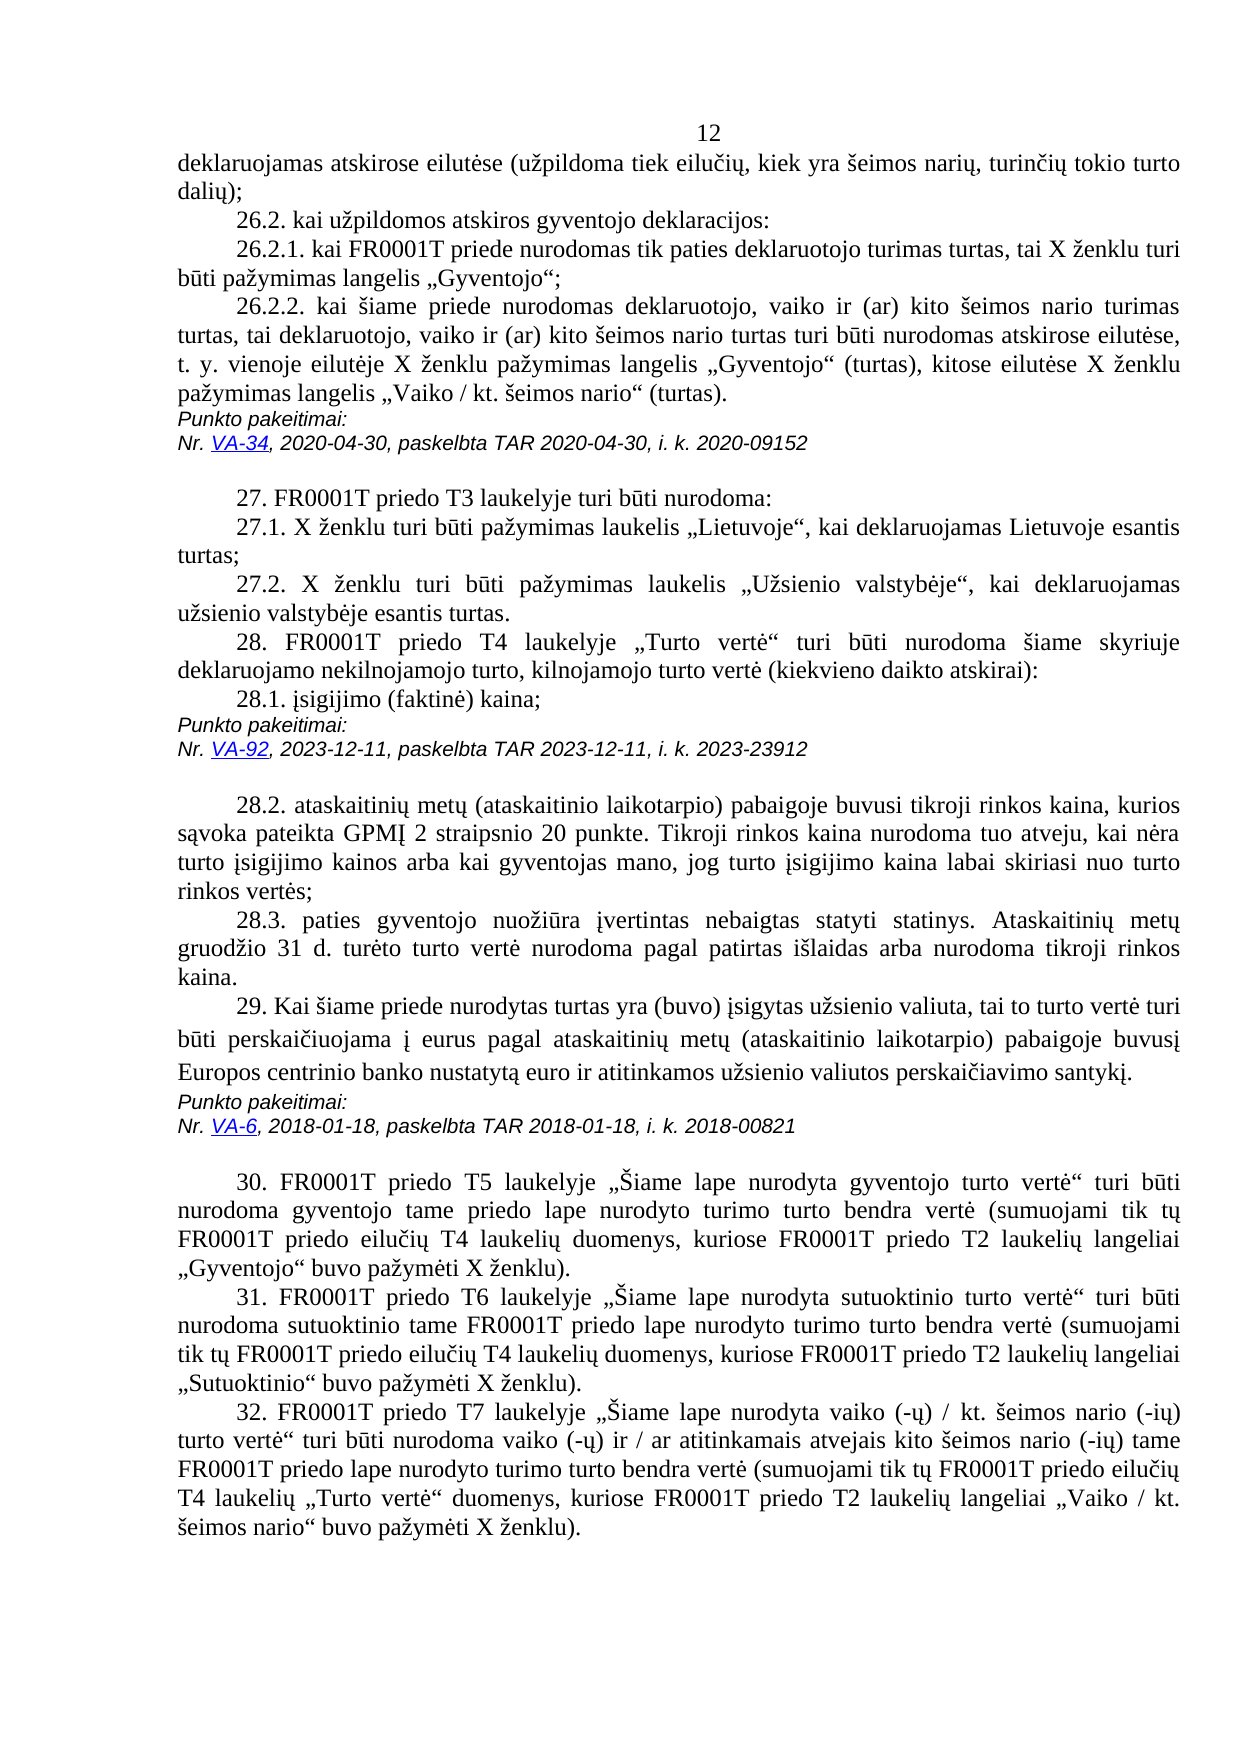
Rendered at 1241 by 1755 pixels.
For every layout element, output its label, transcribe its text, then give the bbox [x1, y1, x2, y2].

text 28.1. įsigijimo (faktinė) kaina; [177, 684, 1181, 713]
text Nr. VA-92, 2023-12-11, paskelbta TAR 2023-12-11, i. k. 2023-23912 [177, 737, 1181, 761]
text Nr. VA-6, 2018-01-18, paskelbta TAR 2018-01-18, i. k. 2018-00821 [177, 1114, 1181, 1138]
text 29. Kai šiame priede nurodytas turtas yra (buvo) įsigytas užsienio valiuta, tai to turto vertė turi būti perskaičiuojama į eurus pagal ataskaitinių metų (ataskaitinio laikotarpio) pabaigoje buvusį Europos centrinio banko nustatytą euro ir atitinkamos užsienio valiutos perskaičiavimo santykį. [177, 991, 1181, 1086]
text 26.2.1. kai FR0001T priede nurodomas tik paties deklaruotojo turimas turtas, tai X ženklu turi būti pažymimas langelis „Gyventojo“; [177, 234, 1181, 291]
text 28. FR0001T priedo T4 laukelyje „Turto vertė“ turi būti nurodoma šiame skyriuje deklaruojamo nekilnojamojo turto, kilnojamojo turto vertė (kiekvieno daikto atskirai): [177, 627, 1181, 684]
text 28.2. ataskaitinių metų (ataskaitinio laikotarpio) pabaigoje buvusi tikroji rinkos kaina, kurios sąvoka pateikta GPMĮ 2 straipsnio 20 punkte. Tikroji rinkos kaina nurodoma tuo atveju, kai nėra turto įsigijimo kainos arba kai gyventojas mano, jog turto įsigijimo kaina labai skiriasi nuo turto rinkos vertės; [177, 790, 1181, 905]
text 32. FR0001T priedo T7 laukelyje „Šiame lape nurodyta vaiko (-ų) / kt. šeimos nario (-ių) turto vertė“ turi būti nurodoma vaiko (-ų) ir / ar atitinkamais atvejais kito šeimos nario (-ių) tame FR0001T priedo lape nurodyto turimo turto bendra vertė (sumuojami tik tų FR0001T priedo eilučių T4 laukelių „Turto vertė“ duomenys, kuriose FR0001T priedo T2 laukelių langeliai „Vaiko / kt. šeimos nario“ buvo pažymėti X ženklu). [177, 1397, 1181, 1540]
text 31. FR0001T priedo T6 laukelyje „Šiame lape nurodyta sutuoktinio turto vertė“ turi būti nurodoma sutuoktinio tame FR0001T priedo lape nurodyto turimo turto bendra vertė (sumuojami tik tų FR0001T priedo eilučių T4 laukelių duomenys, kuriose FR0001T priedo T2 laukelių langeliai „Sutuoktinio“ buvo pažymėti X ženklu). [177, 1282, 1181, 1397]
text 27.1. X ženklu turi būti pažymimas laukelis „Lietuvoje“, kai deklaruojamas Lietuvoje esantis turtas; [177, 512, 1181, 569]
text 27. FR0001T priedo T3 laukelyje turi būti nurodoma: [177, 483, 1181, 512]
text 28.3. paties gyventojo nuožiūra įvertintas nebaigtas statyti statinys. Ataskaitinių metų gruodžio 31 d. turėto turto vertė nurodoma pagal patirtas išlaidas arba nurodoma tikroji rinkos kaina. [177, 905, 1181, 991]
text deklaruojamas atskirose eilutėse (užpildoma tiek eilučių, kiek yra šeimos narių, turinčių tokio turto dalių); [177, 148, 1181, 205]
text 26.2.2. kai šiame priede nurodomas deklaruotojo, vaiko ir (ar) kito šeimos nario turimas turtas, tai deklaruotojo, vaiko ir (ar) kito šeimos nario turtas turi būti nurodomas atskirose eilutėse, t. y. vienoje eilutėje X ženklu pažymimas langelis „Gyventojo“ (turtas), kitose eilutėse X ženklu pažymimas langelis „Vaiko / kt. šeimos nario“ (turtas). [177, 291, 1181, 406]
text Punkto pakeitimai: [177, 1090, 1181, 1114]
text 30. FR0001T priedo T5 laukelyje „Šiame lape nurodyta gyventojo turto vertė“ turi būti nurodoma gyventojo tame priedo lape nurodyto turimo turto bendra vertė (sumuojami tik tų FR0001T priedo eilučių T4 laukelių duomenys, kuriose FR0001T priedo T2 laukelių langeliai „Gyventojo“ buvo pažymėti X ženklu). [177, 1167, 1181, 1282]
text Punkto pakeitimai: [177, 406, 1181, 430]
text 26.2. kai užpildomos atskiros gyventojo deklaracijos: [177, 205, 1181, 234]
text 27.2. X ženklu turi būti pažymimas laukelis „Užsienio valstybėje“, kai deklaruojamas užsienio valstybėje esantis turtas. [177, 569, 1181, 627]
text Punkto pakeitimai: [177, 713, 1181, 737]
text Nr. VA-34, 2020-04-30, paskelbta TAR 2020-04-30, i. k. 2020-09152 [177, 430, 1181, 454]
